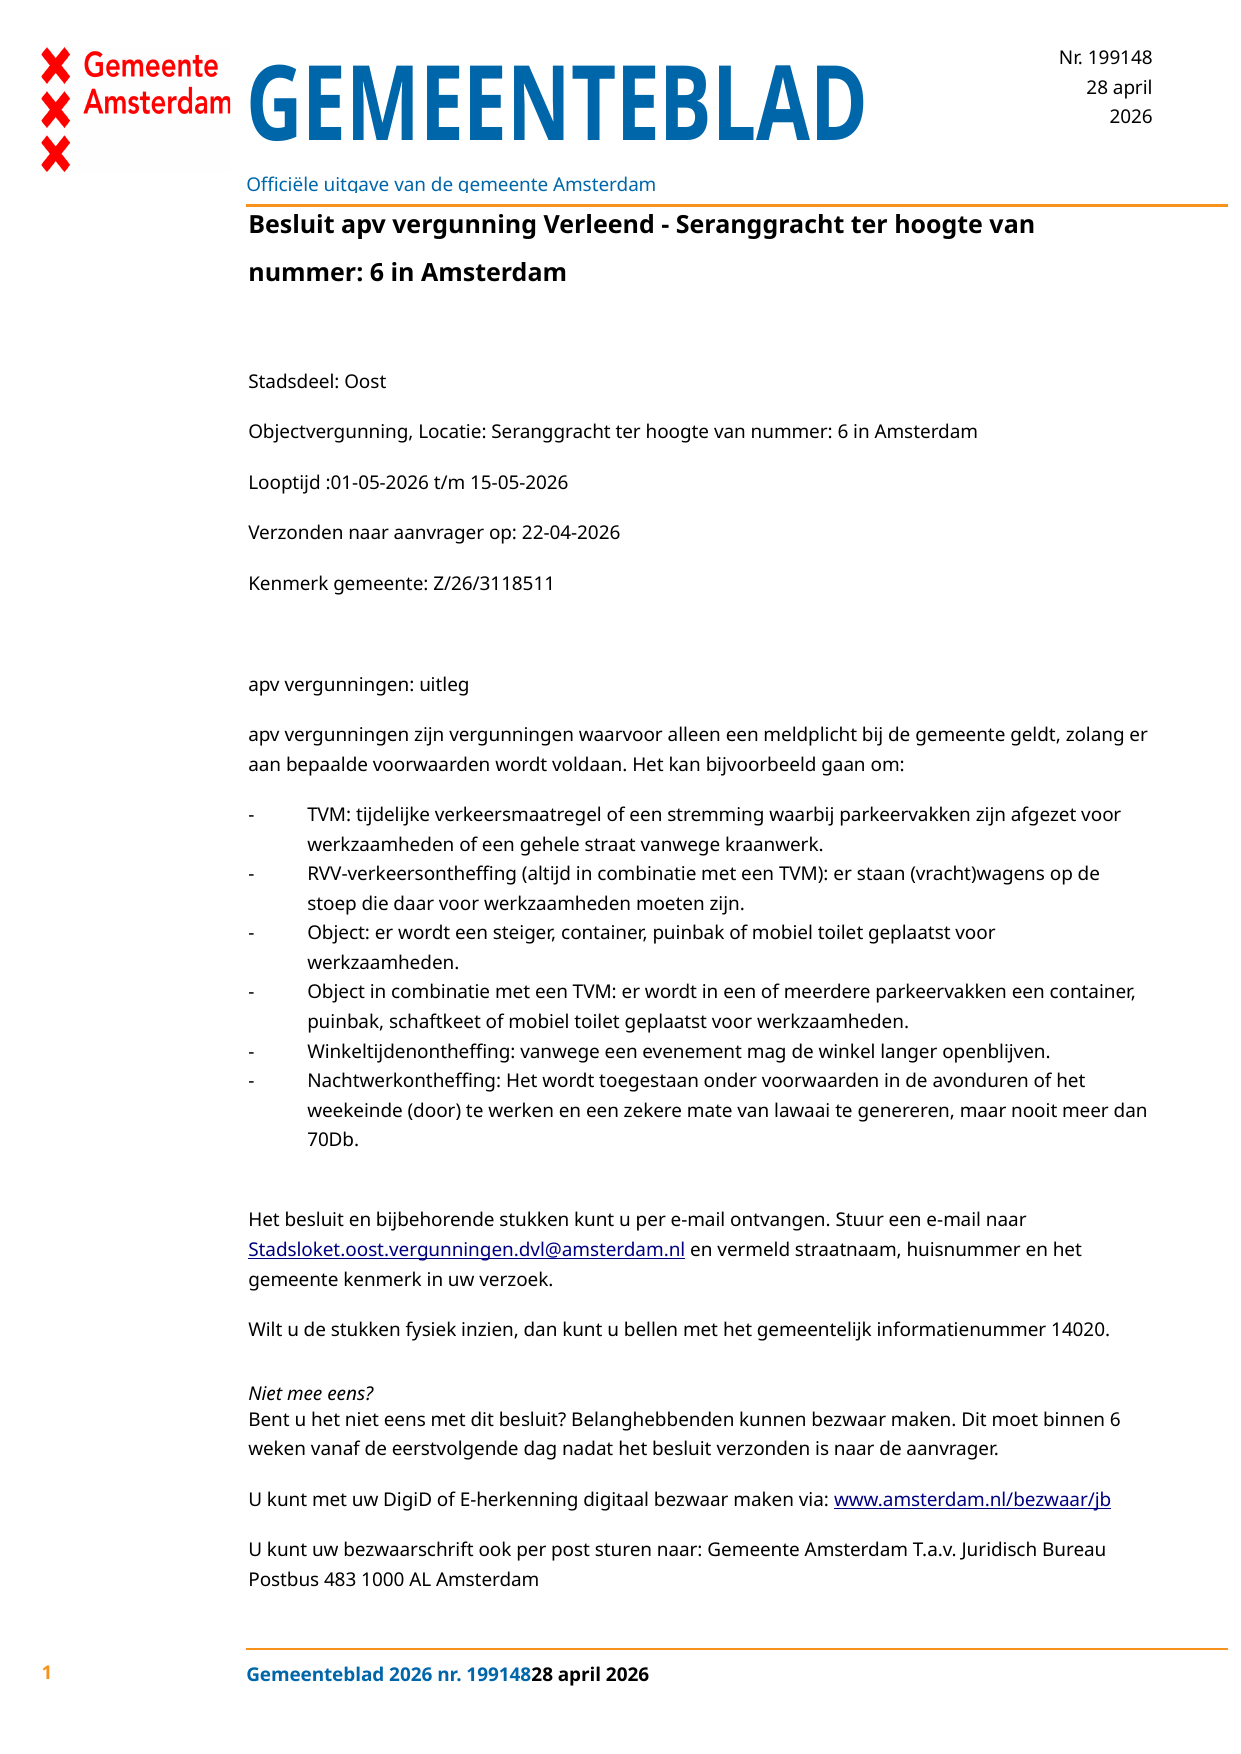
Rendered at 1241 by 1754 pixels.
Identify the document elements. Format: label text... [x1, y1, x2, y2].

list RVV-verkeersontheffing (altijd in combinatie met een TVM): er staan (vracht)wagens op de stoep die daar voor werkzaamheden moeten zijn. [248, 860, 1152, 916]
list Object in combinatie met een TVM: er wordt in een of meerdere parkeervakken een container, puinbak, schaftkeet of mobiel toilet geplaatst voor werkzaamheden. [248, 979, 1152, 1034]
text apv vergunningen: uitleg [248, 671, 1152, 697]
text Besluit apv vergunning Verleend - Seranggracht ter hoogte van nummer: 6 in Amsterdam [248, 207, 1152, 288]
list Winkeltijdenontheffing: vanwege een evenement mag de winkel langer openblijven. [248, 1038, 1152, 1064]
text apv vergunningen zijn vergunningen waarvoor alleen een meldplicht bij de gemeente geldt, zolang er aan bepaalde voorwaarden wordt voldaan. Het kan bijvoorbeeld gaan om: [248, 721, 1152, 777]
list Object: er wordt een steiger, container, puinbak of mobiel toilet geplaatst voor werkzaamheden. [248, 919, 1152, 975]
text Kenmerk gemeente: Z/26/3118511 [248, 570, 1152, 596]
list TVM: tijdelijke verkeersmaatregel of een stremming waarbij parkeervakken zijn afgezet voor werkzaamheden of een gehele straat vanwege kraanwerk. [248, 801, 1152, 857]
text Objectvergunning, Locatie: Seranggracht ter hoogte van nummer: 6 in Amsterdam [248, 419, 1152, 444]
text Niet mee eens? [248, 1380, 1152, 1406]
text Stadsdeel: Oost [248, 368, 1152, 394]
text U kunt uw bezwaarschrift ook per post sturen naar: Gemeente Amsterdam T.a.v. Juridisch Bureau Postbus 483 1000 AL Amsterdam [248, 1536, 1152, 1592]
text Het besluit en bijbehorende stukken kunt u per e-mail ontvangen. Stuur een e-mail naar Stadsloket.oost.vergunningen.dvl@amsterdam.nl en vermeld straatnaam, huisnummer en het gemeente kenmerk in uw verzoek. [248, 1207, 1152, 1292]
picture [41, 47, 231, 172]
list Nachtwerkontheffing: Het wordt toegestaan onder voorwaarden in de avonduren of het weekeinde (door) te werken en een zekere mate van lawaai te genereren, maar nooit meer dan 70Db. [248, 1067, 1152, 1152]
text U kunt met uw DigiD of E-herkenning digitaal bezwaar maken via: www.amsterdam.nl/bezwaar/jb [248, 1486, 1152, 1512]
text Looptijd :01-05-2026 t/m 15-05-2026 [248, 469, 1152, 495]
text Verzonden naar aanvrager op: 22-04-2026 [248, 519, 1152, 545]
text Bent u het niet eens met dit besluit? Belanghebbenden kunnen bezwaar maken. Dit moet binnen 6 weken vanaf de eerstvolgende dag nadat het besluit verzonden is naar de aanvrager. [248, 1406, 1152, 1461]
text Wilt u de stukken fysiek inzien, dan kunt u bellen met het gemeentelijk informatienummer 14020. [248, 1316, 1152, 1342]
